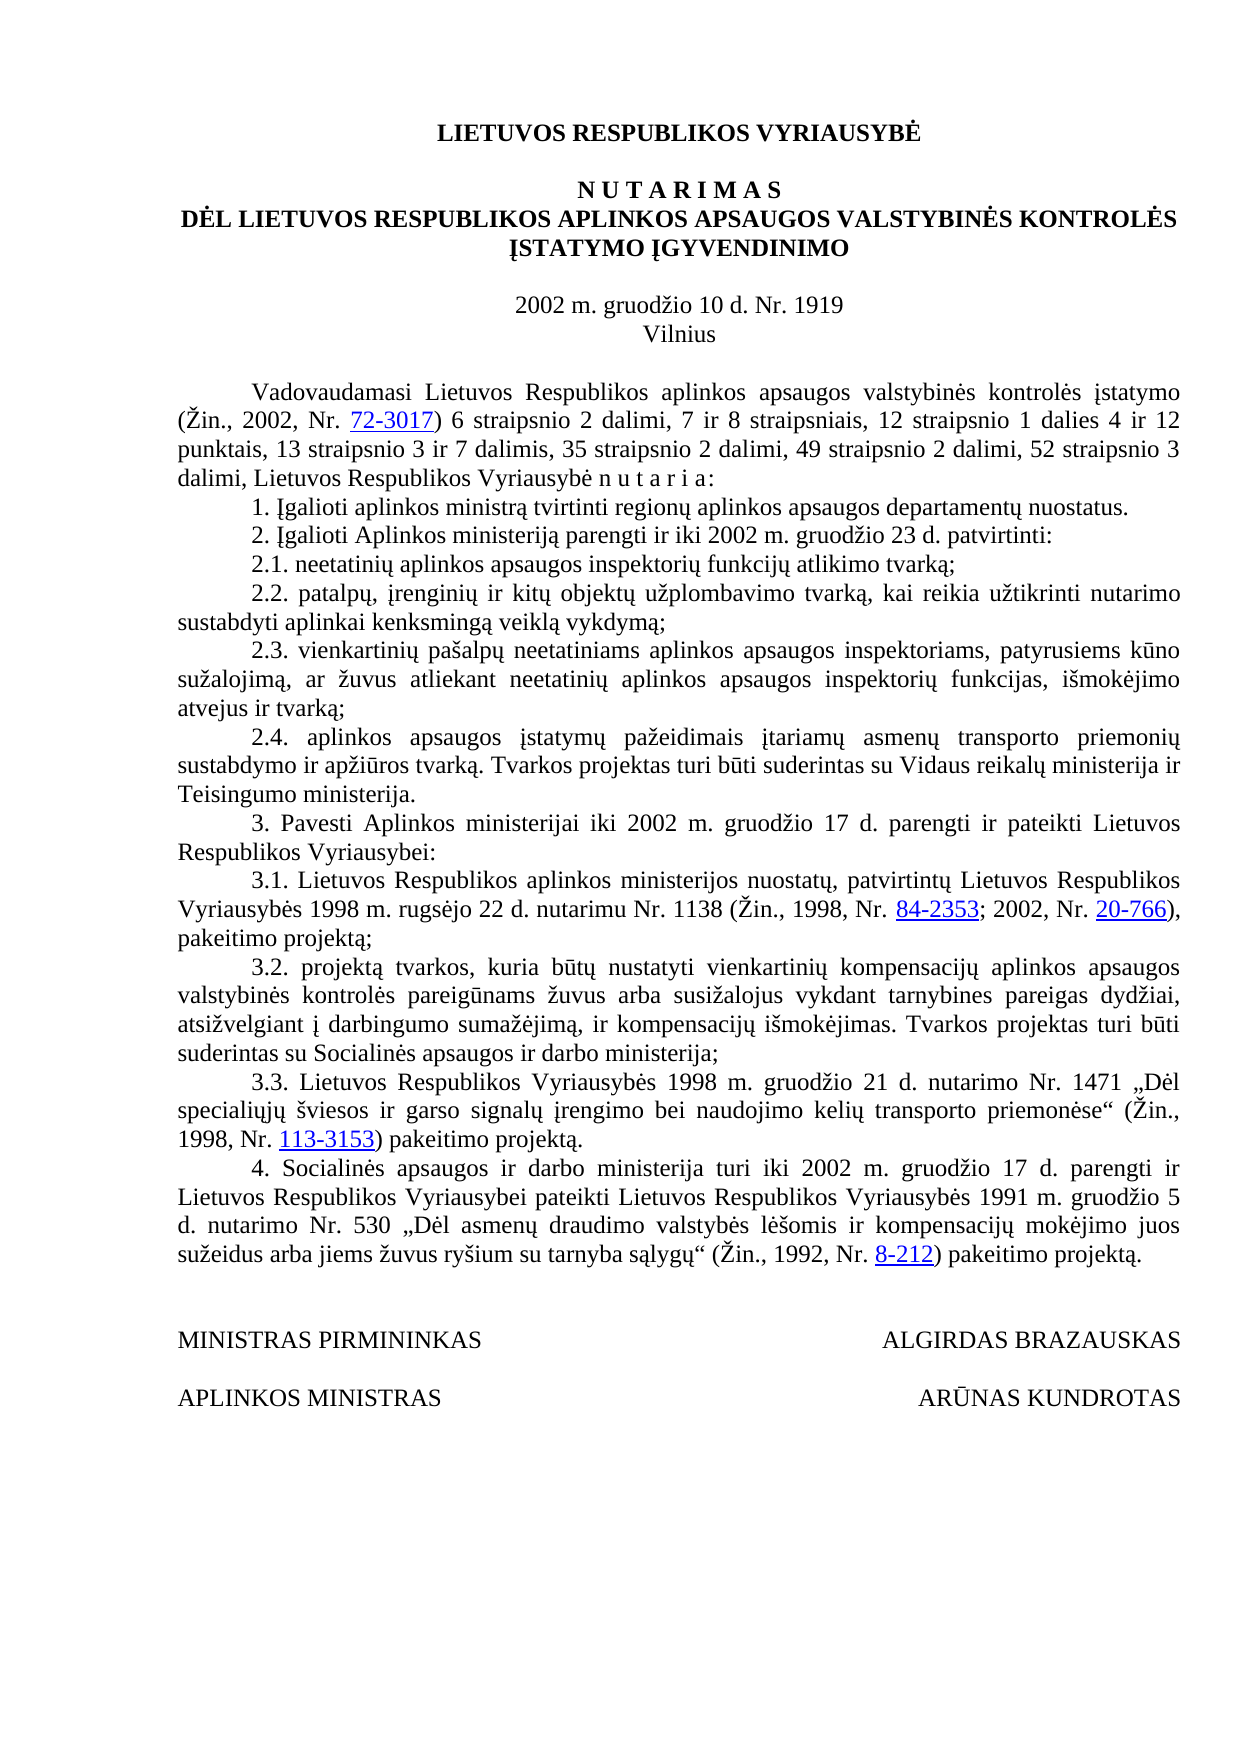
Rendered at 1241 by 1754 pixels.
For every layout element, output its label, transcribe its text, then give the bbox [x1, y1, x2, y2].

text 2.2. patalpų, įrenginių ir kitų objektų užplombavimo tvarką, kai reikia užtikrinti nutarimo sustabdyti aplinkai kenksmingą veiklą vykdymą; [177, 578, 1181, 636]
text MINISTRAS PIRMININKAS ALGIRDAS BRAZAUSKAS [177, 1326, 1181, 1354]
text N U T A R I M A S [177, 176, 1181, 204]
text 3.3. Lietuvos Respublikos Vyriausybės 1998 m. gruodžio 21 d. nutarimo Nr. 1471 „Dėl specialiųjų šviesos ir garso signalų įrengimo bei naudojimo kelių transporto priemonėse“ (Žin., 1998, Nr. 113-3153) pakeitimo projektą. [177, 1067, 1181, 1153]
text 2002 m. gruodžio 10 d. Nr. 1919 [177, 291, 1181, 319]
text 4. Socialinės apsaugos ir darbo ministerija turi iki 2002 m. gruodžio 17 d. parengti ir Lietuvos Respublikos Vyriausybei pateikti Lietuvos Respublikos Vyriausybės 1991 m. gruodžio 5 d. nutarimo Nr. 530 „Dėl asmenų draudimo valstybės lėšomis ir kompensacijų mokėjimo juos sužeidus arba jiems žuvus ryšium su tarnyba sąlygų“ (Žin., 1992, Nr. 8-212) pakeitimo projektą. [177, 1153, 1181, 1268]
text APLINKOS MINISTRAS ARŪNAS KUNDROTAS [177, 1383, 1181, 1412]
text 3.2. projektą tvarkos, kuria būtų nustatyti vienkartinių kompensacijų aplinkos apsaugos valstybinės kontrolės pareigūnams žuvus arba susižalojus vykdant tarnybines pareigas dydžiai, atsižvelgiant į darbingumo sumažėjimą, ir kompensacijų išmokėjimas. Tvarkos projektas turi būti suderintas su Socialinės apsaugos ir darbo ministerija; [177, 952, 1181, 1067]
text 2.4. aplinkos apsaugos įstatymų pažeidimais įtariamų asmenų transporto priemonių sustabdymo ir apžiūros tvarką. Tvarkos projektas turi būti suderintas su Vidaus reikalų ministerija ir Teisingumo ministerija. [177, 722, 1181, 808]
text Vadovaudamasi Lietuvos Respublikos aplinkos apsaugos valstybinės kontrolės įstatymo (Žin., 2002, Nr. 72-3017) 6 straipsnio 2 dalimi, 7 ir 8 straipsniais, 12 straipsnio 1 dalies 4 ir 12 punktais, 13 straipsnio 3 ir 7 dalimis, 35 straipsnio 2 dalimi, 49 straipsnio 2 dalimi, 52 straipsnio 3 dalimi, Lietuvos Respublikos Vyriausybė nutaria: [177, 377, 1181, 492]
text LIETUVOS RESPUBLIKOS VYRIAUSYBĖ [177, 118, 1181, 147]
text DĖL LIETUVOS RESPUBLIKOS APLINKOS APSAUGOS VALSTYBINĖS KONTROLĖS ĮSTATYMO ĮGYVENDINIMO [177, 204, 1181, 262]
text 2.3. vienkartinių pašalpų neetatiniams aplinkos apsaugos inspektoriams, patyrusiems kūno sužalojimą, ar žuvus atliekant neetatinių aplinkos apsaugos inspektorių funkcijas, išmokėjimo atvejus ir tvarką; [177, 636, 1181, 722]
text 2.1. neetatinių aplinkos apsaugos inspektorių funkcijų atlikimo tvarką; [177, 549, 1181, 578]
text 3.1. Lietuvos Respublikos aplinkos ministerijos nuostatų, patvirtintų Lietuvos Respublikos Vyriausybės 1998 m. rugsėjo 22 d. nutarimu Nr. 1138 (Žin., 1998, Nr. 84-2353; 2002, Nr. 20-766), pakeitimo projektą; [177, 866, 1181, 952]
text 3. Pavesti Aplinkos ministerijai iki 2002 m. gruodžio 17 d. parengti ir pateikti Lietuvos Respublikos Vyriausybei: [177, 808, 1181, 866]
text 1. Įgalioti aplinkos ministrą tvirtinti regionų aplinkos apsaugos departamentų nuostatus. [177, 492, 1181, 521]
text Vilnius [177, 319, 1181, 348]
text 2. Įgalioti Aplinkos ministeriją parengti ir iki 2002 m. gruodžio 23 d. patvirtinti: [177, 521, 1181, 549]
